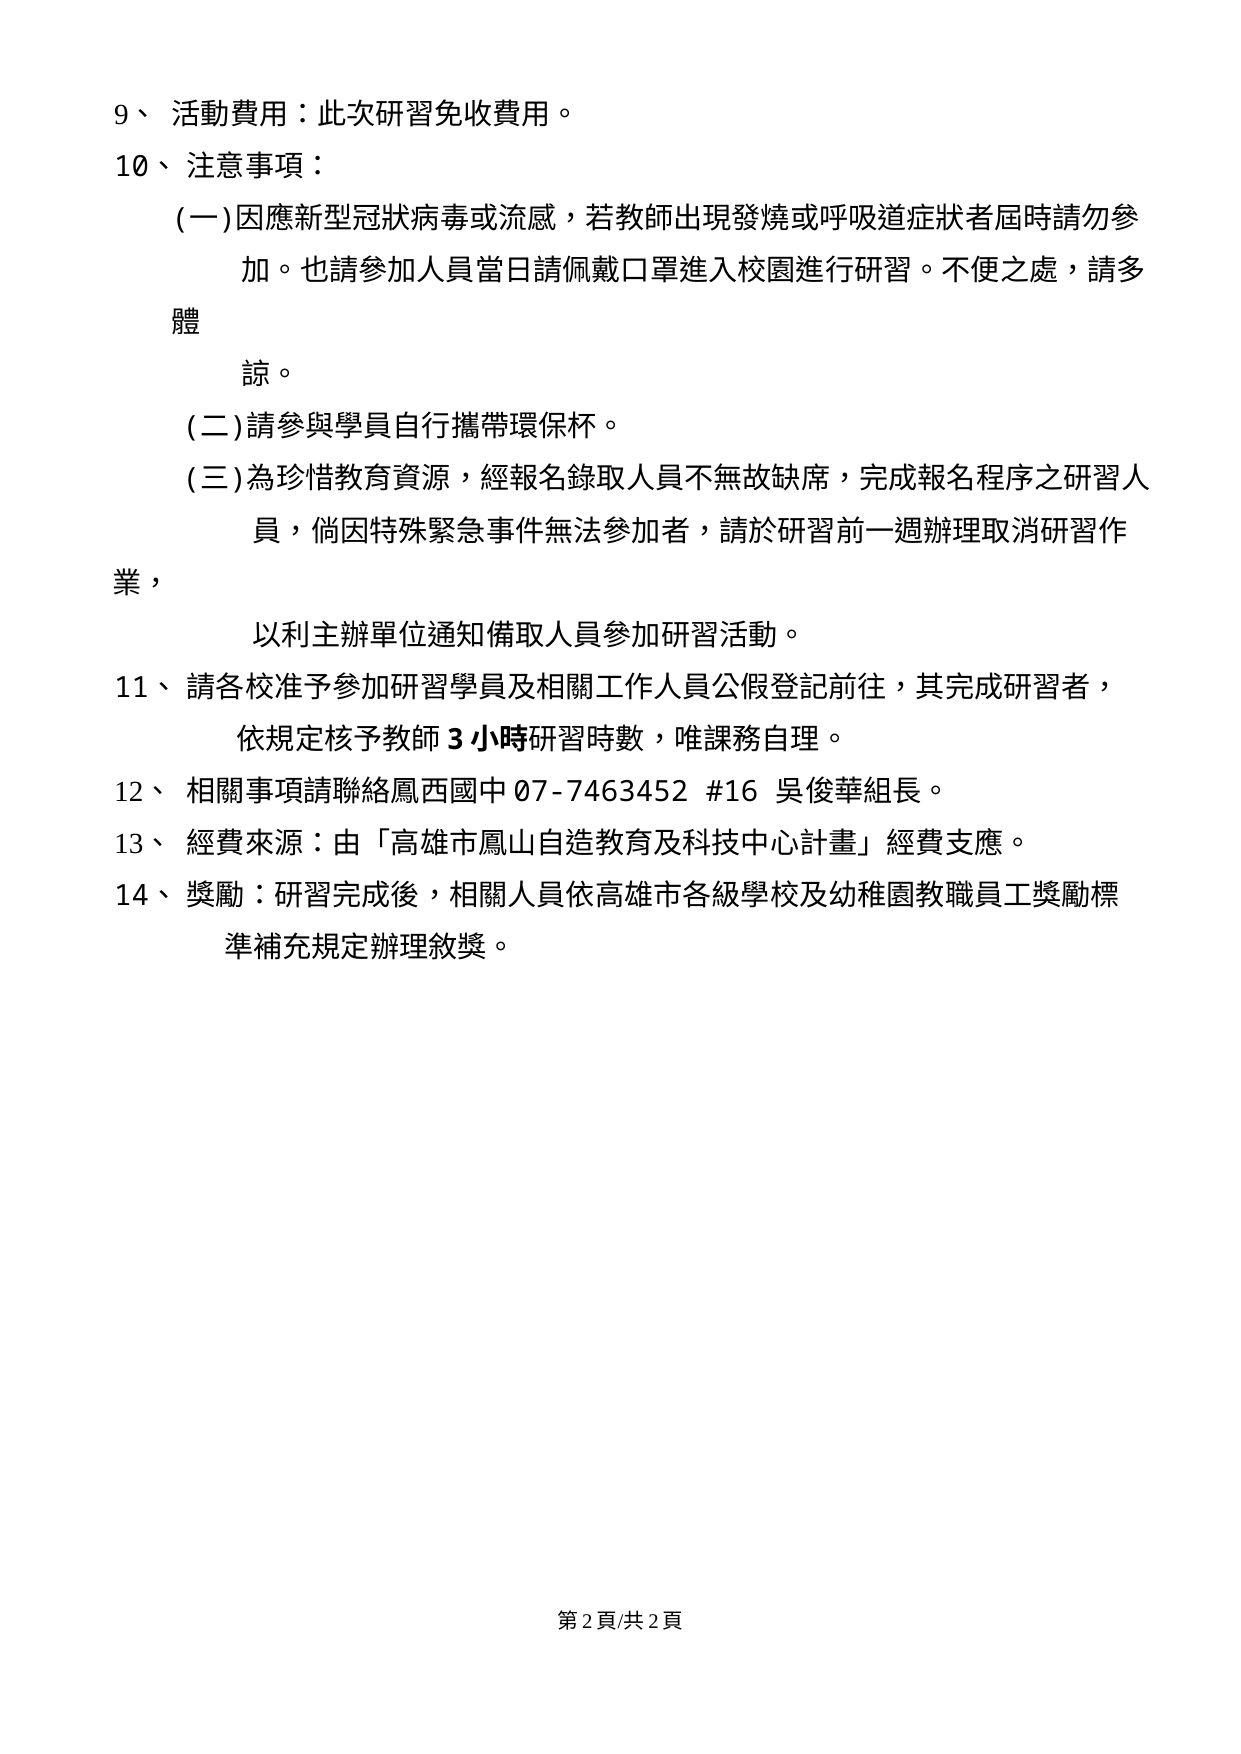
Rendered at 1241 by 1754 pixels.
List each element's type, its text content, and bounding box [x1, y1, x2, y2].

text 準補充規定辦理敘獎。 [171, 916, 1153, 968]
list 注意事項： [114, 135, 1153, 187]
list 請各校准予參加研習學員及相關工作人員公假登記前往，其完成研習者， [114, 656, 1153, 708]
list 活動費用：此次研習免收費用。 [114, 83, 1128, 135]
text 諒。 [171, 343, 1153, 395]
list 經費來源：由「高雄市鳳山自造教育及科技中心計畫」經費支應。 [114, 812, 1153, 864]
text (二)請參與學員自行攜帶環保杯。 [112, 395, 1153, 447]
text 加。也請參加人員當日請佩戴口罩進入校園進行研習。不便之處，請多體 [171, 239, 1153, 343]
text 員，倘因特殊緊急事件無法參加者，請於研習前一週辦理取消研習作業， [112, 499, 1153, 603]
list 獎勵：研習完成後，相關人員依高雄市各級學校及幼稚園教職員工獎勵標 [114, 864, 1153, 916]
text (一)因應新型冠狀病毒或流感，若教師出現發燒或呼吸道症狀者屆時請勿參 [171, 187, 1153, 239]
text (三)為珍惜教育資源，經報名錄取人員不無故缺席，完成報名程序之研習人 [112, 447, 1153, 499]
list 相關事項請聯絡鳳西國中07-7463452 #16 吳俊華組長。 [114, 760, 1153, 812]
text 以利主辦單位通知備取人員參加研習活動。 [112, 603, 1153, 656]
text 依規定核予教師3小時研習時數，唯課務自理。 [114, 708, 1153, 760]
